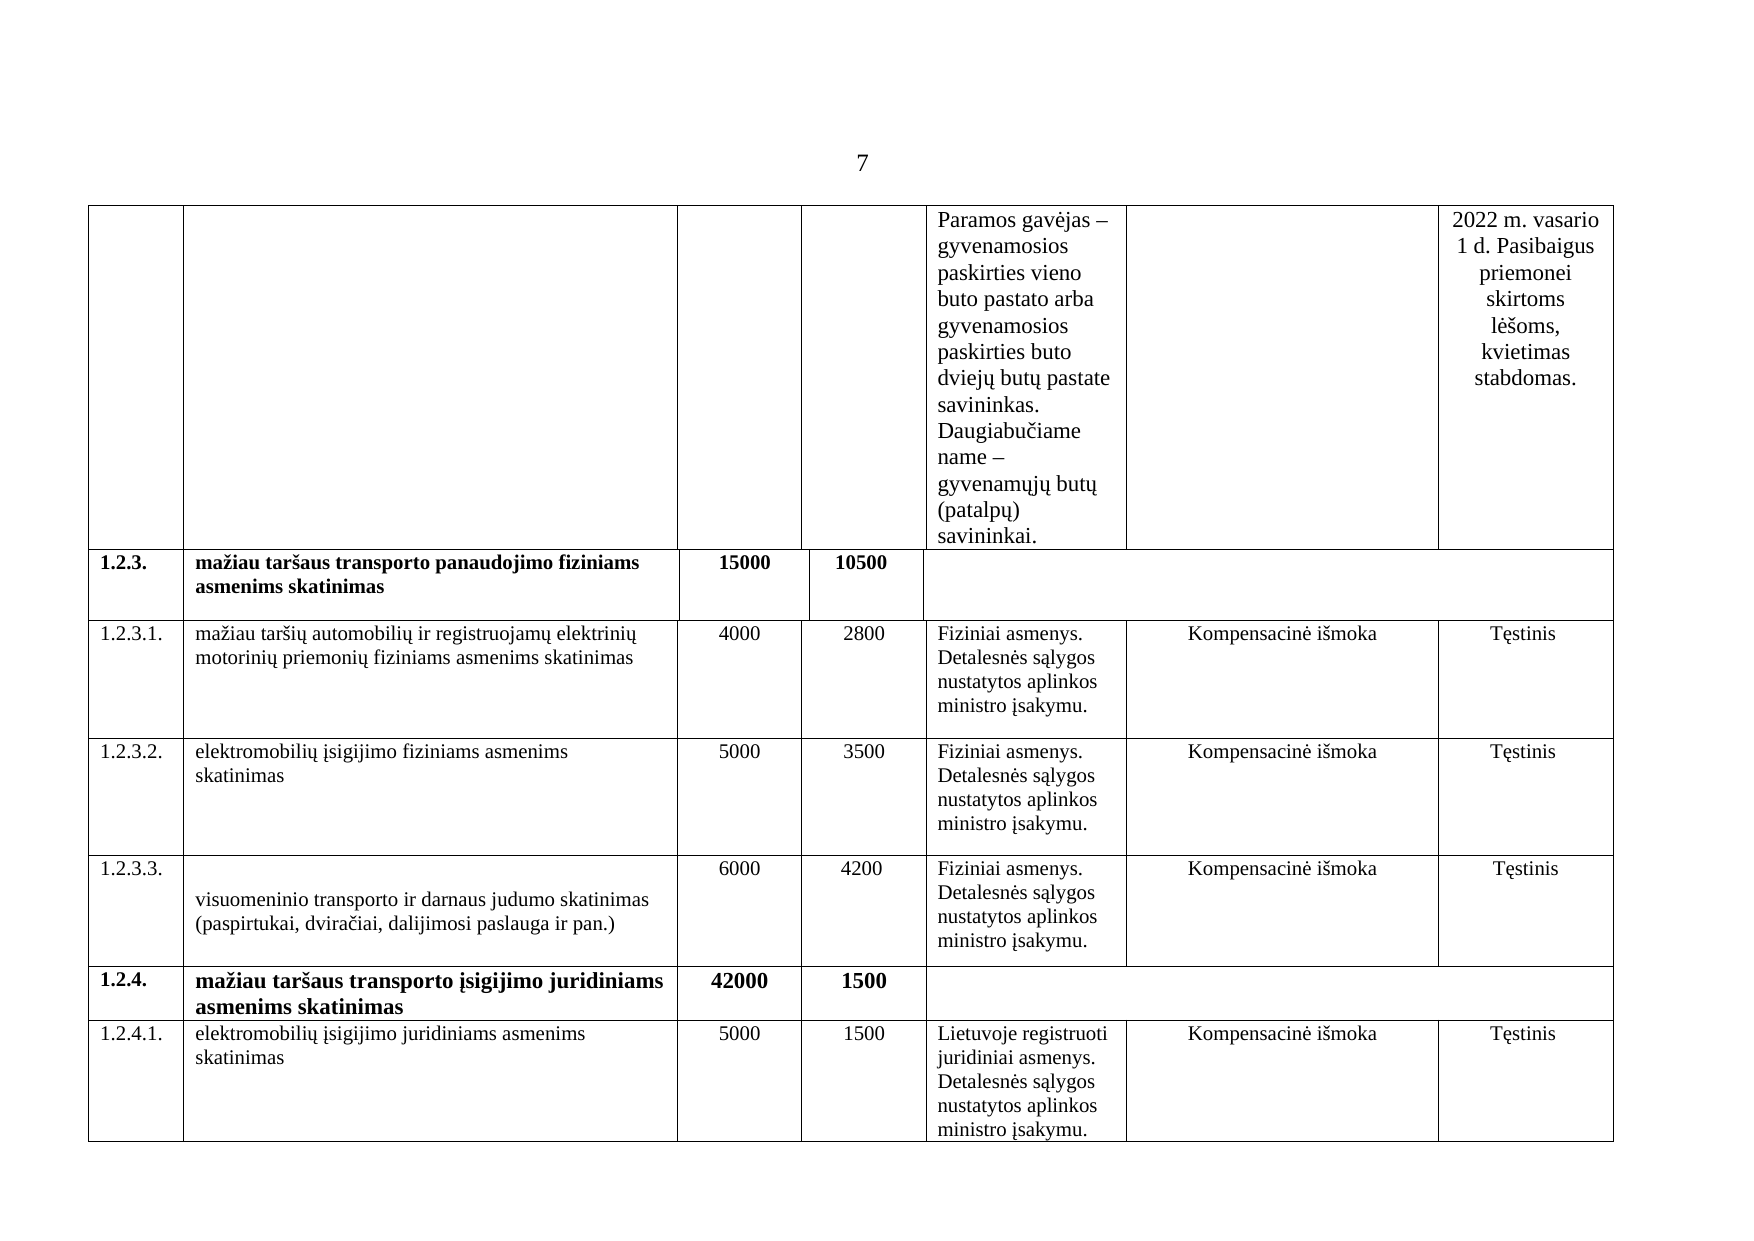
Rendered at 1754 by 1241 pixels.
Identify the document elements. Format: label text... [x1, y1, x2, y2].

table_cell mažiau taršaus transporto panaudojimo fiziniams asmenims skatinimas [184, 550, 679, 620]
table_cell 2022 m. vasario 1 d. Pasibaigus priemonei skirtoms lėšoms, kvietimas stabdomas. [1439, 206, 1613, 549]
table_cell Kompensacinė išmoka [1127, 1021, 1438, 1141]
table_cell Kompensacinė išmoka [1127, 856, 1438, 966]
table_cell 4000 [678, 621, 801, 738]
table_cell 15000 [680, 550, 809, 620]
table_cell Fiziniai asmenys. Detalesnės sąlygos nustatytos aplinkos ministro įsakymu. [927, 621, 1126, 738]
table_cell [1614, 205, 1636, 549]
table_cell 6000 [678, 856, 801, 966]
table_cell 1.2.3.3. [89, 856, 183, 966]
table_cell [802, 206, 926, 549]
table_cell mažiau taršių automobilių ir registruojamų elektrinių motorinių priemonių fiziniams asmenims skatinimas [184, 621, 677, 738]
table_cell [1614, 1020, 1636, 1141]
table_cell Paramos gavėjas – gyvenamosios paskirties vieno buto pastato arba gyvenamosios paskirties buto dviejų butų pastate savininkas. Daugiabučiame name – gyvenamųjų butų (patalpų) savininkai. [927, 206, 1126, 549]
table_cell [89, 206, 183, 549]
table_cell Tęstinis [1439, 621, 1613, 738]
table_cell [924, 550, 1613, 620]
table_cell Tęstinis [1439, 1021, 1613, 1141]
table_cell [927, 967, 1613, 1019]
table_cell elektromobilių įsigijimo juridiniams asmenims skatinimas [184, 1021, 677, 1141]
table_cell [1614, 738, 1636, 855]
table_cell 4200 [802, 856, 926, 966]
table_cell 1.2.3.1. [89, 621, 183, 738]
table_cell 10500 [810, 550, 923, 620]
table_cell [678, 206, 801, 549]
table_cell Kompensacinė išmoka [1127, 621, 1438, 738]
table_cell elektromobilių įsigijimo fiziniams asmenims skatinimas [184, 739, 677, 855]
table_cell Tęstinis [1439, 856, 1613, 966]
table_cell [1614, 549, 1636, 620]
table_cell 5000 [678, 1021, 801, 1141]
table_cell Kompensacinė išmoka [1127, 739, 1438, 855]
table_cell 2800 [802, 621, 926, 738]
table_cell 1500 [802, 967, 926, 1019]
table_cell 1500 [802, 1021, 926, 1141]
table_cell [1127, 206, 1438, 549]
table_cell 5000 [678, 739, 801, 855]
table_cell mažiau taršaus transporto įsigijimo juridiniams asmenims skatinimas [184, 967, 677, 1019]
table_cell 1.2.3. [89, 550, 183, 620]
table_cell Tęstinis [1439, 739, 1613, 855]
table_cell 1.2.4. [89, 967, 183, 1019]
table_cell [1614, 855, 1636, 966]
table_cell [1614, 620, 1636, 738]
table_cell 1.2.4.1. [89, 1021, 183, 1141]
table_cell visuomeninio transporto ir darnaus judumo skatinimas (paspirtukai, dviračiai, dalijimosi paslauga ir pan.) [184, 856, 677, 966]
table_cell Lietuvoje registruoti juridiniai asmenys. Detalesnės sąlygos nustatytos aplinkos ministro įsakymu. [927, 1021, 1126, 1141]
table_cell 1.2.3.2. [89, 739, 183, 855]
table_cell Fiziniai asmenys. Detalesnės sąlygos nustatytos aplinkos ministro įsakymu. [927, 856, 1126, 966]
table_cell [184, 206, 677, 549]
table_cell [1614, 966, 1636, 1019]
table_cell 3500 [802, 739, 926, 855]
table_cell 42000 [678, 967, 801, 1019]
table_cell Fiziniai asmenys. Detalesnės sąlygos nustatytos aplinkos ministro įsakymu. [927, 739, 1126, 855]
